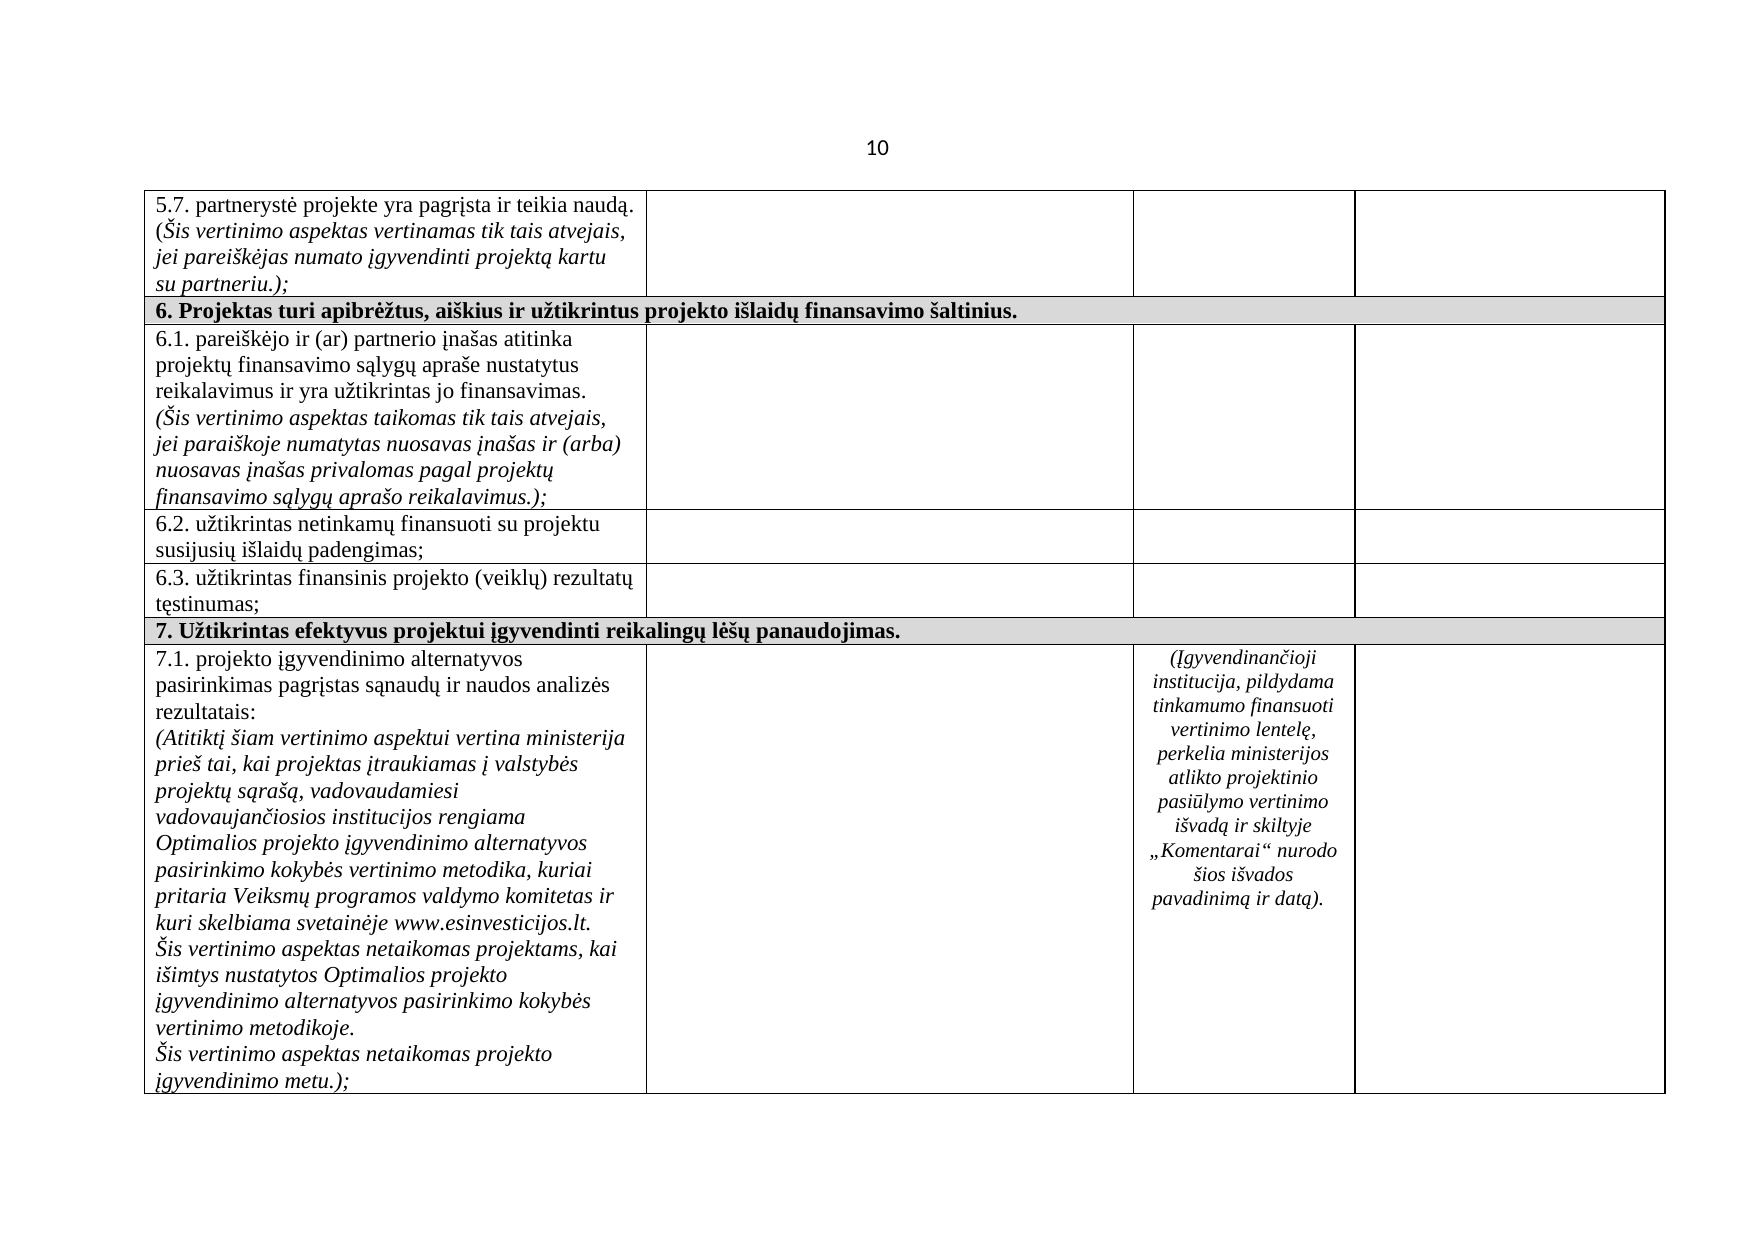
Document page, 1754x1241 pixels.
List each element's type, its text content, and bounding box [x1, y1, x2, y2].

table_cell [1356, 510, 1664, 563]
table_cell [647, 325, 1133, 509]
table_cell [1356, 191, 1664, 296]
table_cell [1356, 645, 1664, 1093]
table_cell 6.3. užtikrintas finansinis projekto (veiklų) rezultatų tęstinumas; [145, 564, 646, 617]
table_cell 7. Užtikrintas efektyvus projektui įgyvendinti reikalingų lėšų panaudojimas. [145, 618, 1664, 644]
table_cell [1356, 325, 1664, 509]
table_cell 6. Projektas turi apibrėžtus, aiškius ir užtikrintus projekto išlaidų finansavimo šaltinius. [145, 297, 1664, 323]
table_cell [1134, 191, 1354, 296]
table_cell [1134, 510, 1354, 563]
table_cell 6.1. pareiškėjo ir (ar) partnerio įnašas atitinka projektų finansavimo sąlygų apraše nustatytus reikalavimus ir yra užtikrintas jo finansavimas. (Šis vertinimo aspektas taikomas tik tais atvejais, jei paraiškoje numatytas nuosavas įnašas ir (arba) nuosavas įnašas privalomas pagal projektų finansavimo sąlygų aprašo reikalavimus.); [145, 325, 646, 509]
table_cell 5.7. partnerystė projekte yra pagrįsta ir teikia naudą. (Šis vertinimo aspektas vertinamas tik tais atvejais, jei pareiškėjas numato įgyvendinti projektą kartu su partneriu.); [145, 191, 646, 296]
table_cell [647, 191, 1133, 296]
table_cell [647, 645, 1133, 1093]
table_cell (Įgyvendinančioji institucija, pildydama tinkamumo finansuoti vertinimo lentelę, perkelia ministerijos atlikto projektinio pasiūlymo vertinimo išvadą ir skiltyje „Komentarai“ nurodo šios išvados pavadinimą ir datą). [1134, 645, 1354, 1093]
table_cell 6.2. užtikrintas netinkamų finansuoti su projektu susijusių išlaidų padengimas; [145, 510, 646, 563]
table_cell 7.1. projekto įgyvendinimo alternatyvos pasirinkimas pagrįstas sąnaudų ir naudos analizės rezultatais: (Atitiktį šiam vertinimo aspektui vertina ministerija prieš tai, kai projektas įtraukiamas į valstybės projektų sąrašą, vadovaudamiesi vadovaujančiosios institucijos rengiama Optimalios projekto įgyvendinimo alternatyvos pasirinkimo kokybės vertinimo metodika, kuriai pritaria Veiksmų programos valdymo komitetas ir kuri skelbiama svetainėje www.esinvesticijos.lt. Šis vertinimo aspektas netaikomas projektams, kai išimtys nustatytos Optimalios projekto įgyvendinimo alternatyvos pasirinkimo kokybės vertinimo metodikoje. Šis vertinimo aspektas netaikomas projekto įgyvendinimo metu.); [145, 645, 646, 1093]
table_cell [1356, 564, 1664, 617]
table_cell [647, 564, 1133, 617]
table_cell [1134, 325, 1354, 509]
table_cell [1134, 564, 1354, 617]
table_cell [647, 510, 1133, 563]
